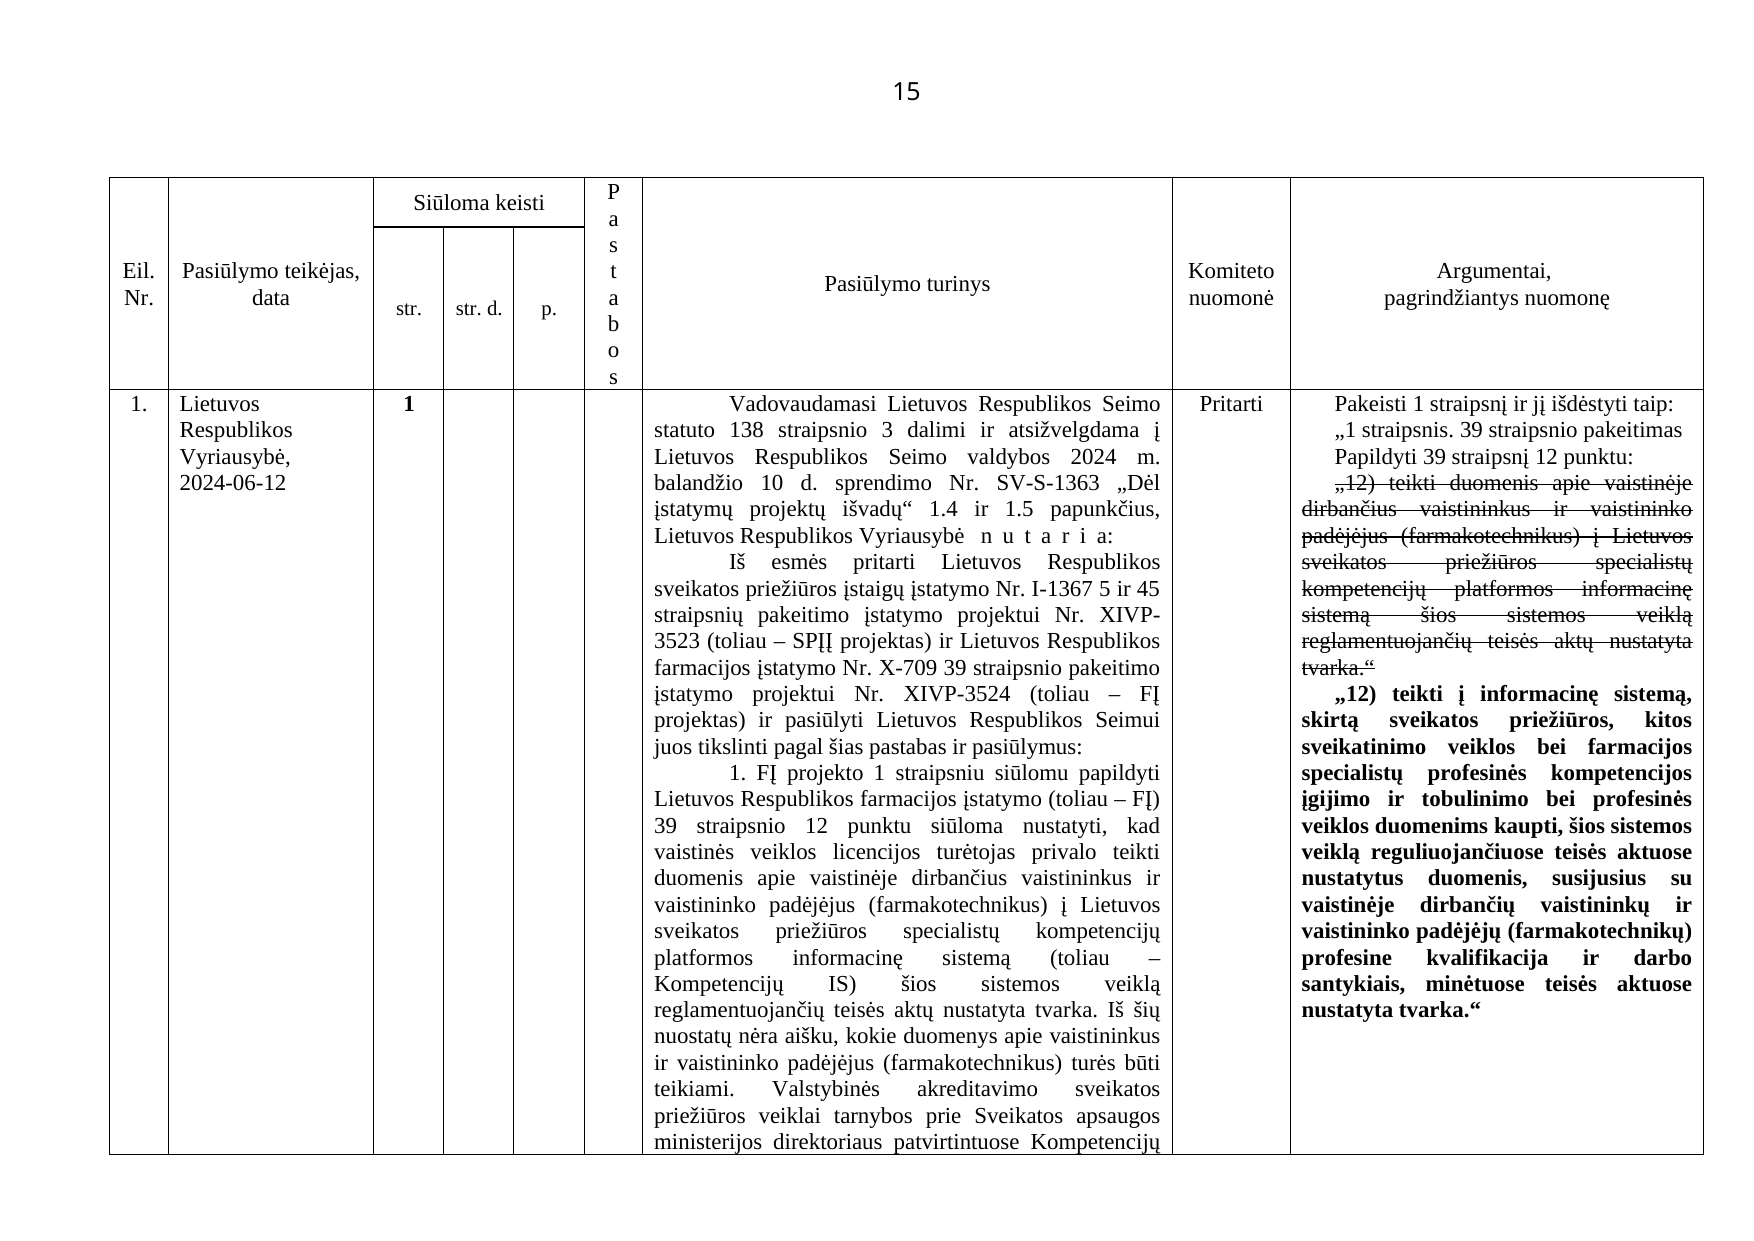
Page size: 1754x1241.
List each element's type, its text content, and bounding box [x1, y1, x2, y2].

table_header Pasiūlymo turinys [643, 178, 1172, 389]
table_cell Pritarti [1173, 390, 1290, 1154]
table_header Pastabos [585, 178, 642, 389]
table_cell p. [514, 228, 584, 389]
table_cell [585, 390, 642, 1154]
table_cell [514, 390, 584, 1154]
table_cell str. d. [444, 228, 513, 389]
table_header Komiteto nuomonė [1173, 178, 1290, 389]
table_cell Pakeisti 1 straipsnį ir jį išdėstyti taip: „1 straipsnis. 39 straipsnio pakeitimas Papildyti 39 straipsnį 12 punktu: „12) teikti duomenis apie vaistinėje dirbančius vaistininkus ir vaistininko padėjėjus (farmakotechnikus) į Lietuvos sveikatos priežiūros specialistų kompetencijų platformos informacinę sistemą šios sistemos veiklą reglamentuojančių teisės aktų nustatyta tvarka.“ „12) teikti į informacinę sistemą, skirtą sveikatos priežiūros, kitos sveikatinimo veiklos bei farmacijos specialistų profesinės kompetencijos įgijimo ir tobulinimo bei profesinės veiklos duomenims kaupti, šios sistemos veiklą reguliuojančiuose teisės aktuose nustatytus duomenis, susijusius su vaistinėje dirbančių vaistininkų ir vaistininko padėjėjų (farmakotechnikų) profesine kvalifikacija ir darbo santykiais, minėtuose teisės aktuose nustatyta tvarka.“ [1291, 390, 1703, 1154]
table_header Pasiūlymo teikėjas, data [169, 178, 373, 389]
table_cell Lietuvos Respublikos Vyriausybė, 2024-06-12 [169, 390, 373, 1154]
table_cell [444, 390, 513, 1154]
table_cell 1. [110, 390, 168, 1154]
table_header Eil. Nr. [110, 178, 168, 389]
table_header Siūloma keisti [374, 178, 584, 226]
table_header Argumentai, pagrindžiantys nuomonę [1291, 178, 1703, 389]
table_cell str. [374, 228, 443, 389]
table_cell 1 [374, 390, 443, 1154]
